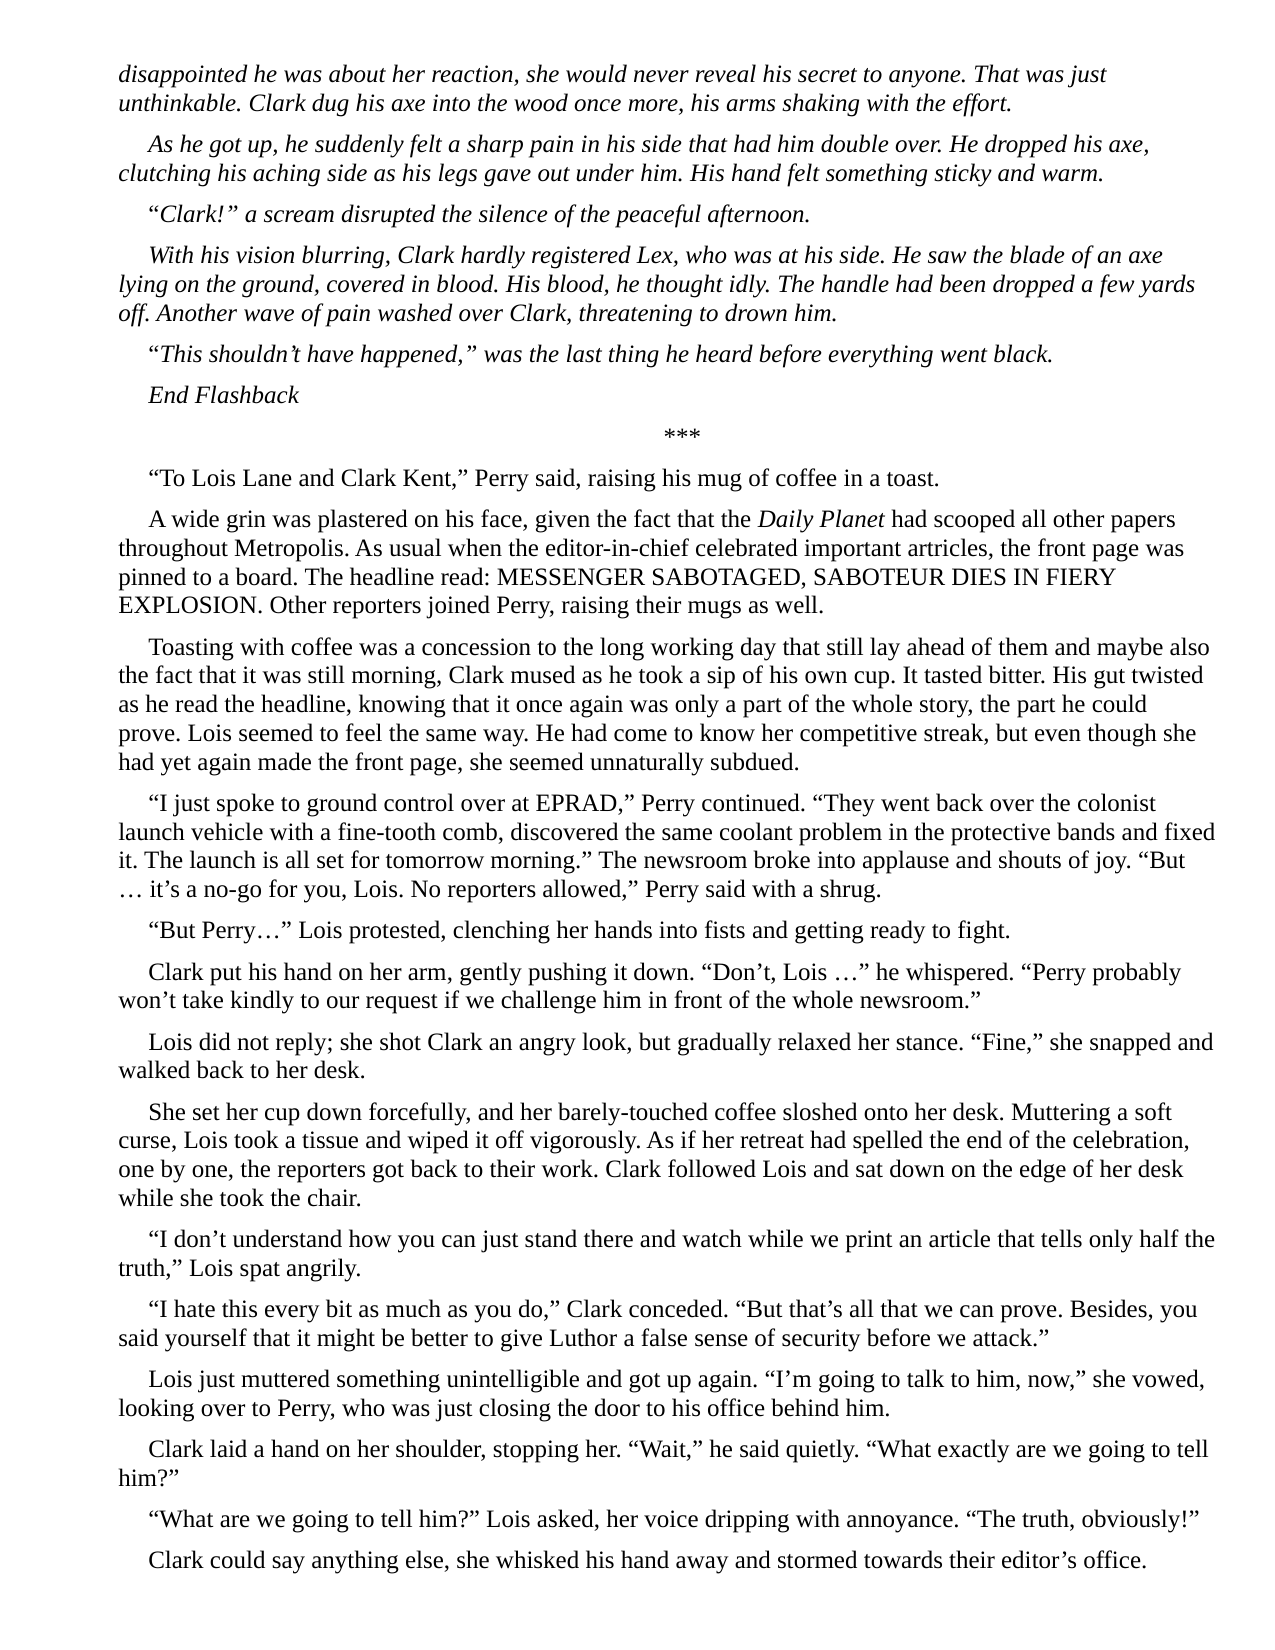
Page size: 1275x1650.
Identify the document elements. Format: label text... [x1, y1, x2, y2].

text Clark laid a hand on her shoulder, stopping her. “Wait,” he said quietly. “What exactly are we going to tell him?” [118, 1434, 1216, 1492]
text As he got up, he suddenly felt a sharp pain in his side that had him double over. He dropped his axe, clutching his aching side as his legs gave out under him. His hand felt something sticky and warm. [118, 129, 1216, 187]
text “But Perry…” Lois protested, clenching her hands into fists and getting ready to fight. [118, 915, 1216, 944]
text Clark put his hand on her arm, gently pushing it down. “Don’t, Lois …” he whispered. “Perry probably won’t take kindly to our request if we challenge him in front of the whole newsroom.” [118, 957, 1216, 1014]
text With his vision blurring, Clark hardly registered Lex, who was at his side. He saw the blade of an axe lying on the ground, covered in blood. His blood, he thought idly. The handle had been dropped a few yards off. Another wave of pain washed over Clark, threatening to drown him. [118, 240, 1216, 327]
text A wide grin was plastered on his face, given the fact that the Daily Planet had scooped all other papers throughout Metropolis. As usual when the editor-in-chief celebrated important artricles, the front page was pinned to a board. The headline read: MESSENGER SABOTAGED, SABOTEUR DIES IN FIERY EXPLOSION. Other reporters joined Perry, raising their mugs as well. [118, 504, 1216, 619]
text She set her cup down forcefully, and her barely-touched coffee sloshed onto her desk. Muttering a soft curse, Lois took a tissue and wiped it off vigorously. As if her retreat had spelled the end of the celebration, one by one, the reporters got back to their work. Clark followed Lois and sat down on the edge of her desk while she took the chair. [118, 1097, 1216, 1212]
text End Flashback [118, 380, 1216, 409]
text disappointed he was about her reaction, she would never reveal his secret to anyone. That was just unthinkable. Clark dug his axe into the wood once more, his arms shaking with the effort. [118, 59, 1216, 117]
text “I hate this every bit as much as you do,” Clark conceded. “But that’s all that we can prove. Besides, you said yourself that it might be better to give Luthor a false sense of security before we attack.” [118, 1294, 1216, 1352]
text Lois just muttered something unintelligible and got up again. “I’m going to talk to him, now,” she vowed, looking over to Perry, who was just closing the door to his office behind him. [118, 1364, 1216, 1422]
text “What are we going to tell him?” Lois asked, her voice dripping with annoyance. “The truth, obviously!” [118, 1504, 1216, 1533]
text Lois did not reply; she shot Clark an angry look, but gradually relaxed her stance. “Fine,” she snapped and walked back to her desk. [118, 1027, 1216, 1084]
text “This shouldn’t have happened,” was the last thing he heard before everything went black. [118, 339, 1216, 368]
text Toasting with coffee was a concession to the long working day that still lay ahead of them and maybe also the fact that it was still morning, Clark mused as he took a sip of his own cup. It tasted bitter. His gut twisted as he read the headline, knowing that it once again was only a part of the whole story, the part he could prove. Lois seemed to feel the same way. He had come to know her competitive streak, but even though she had yet again made the front page, she seemed unnaturally subdued. [118, 632, 1216, 775]
text “I just spoke to ground control over at EPRAD,” Perry continued. “They went back over the colonist launch vehicle with a fine-tooth comb, discovered the same coolant problem in the protective bands and fixed it. The launch is all set for tomorrow morning.” The newsroom broke into applause and shouts of joy. “But … it’s a no-go for you, Lois. No reporters allowed,” Perry said with a shrug. [118, 788, 1216, 903]
text Clark could say anything else, she whisked his hand away and stormed towards their editor’s office. [118, 1545, 1216, 1574]
text “To Lois Lane and Clark Kent,” Perry said, raising his mug of coffee in a toast. [118, 463, 1216, 492]
text “Clark!” a scream disrupted the silence of the peaceful afternoon. [118, 199, 1216, 228]
text *** [118, 422, 1216, 450]
text “I don’t understand how you can just stand there and watch while we print an article that tells only half the truth,” Lois spat angrily. [118, 1224, 1216, 1282]
